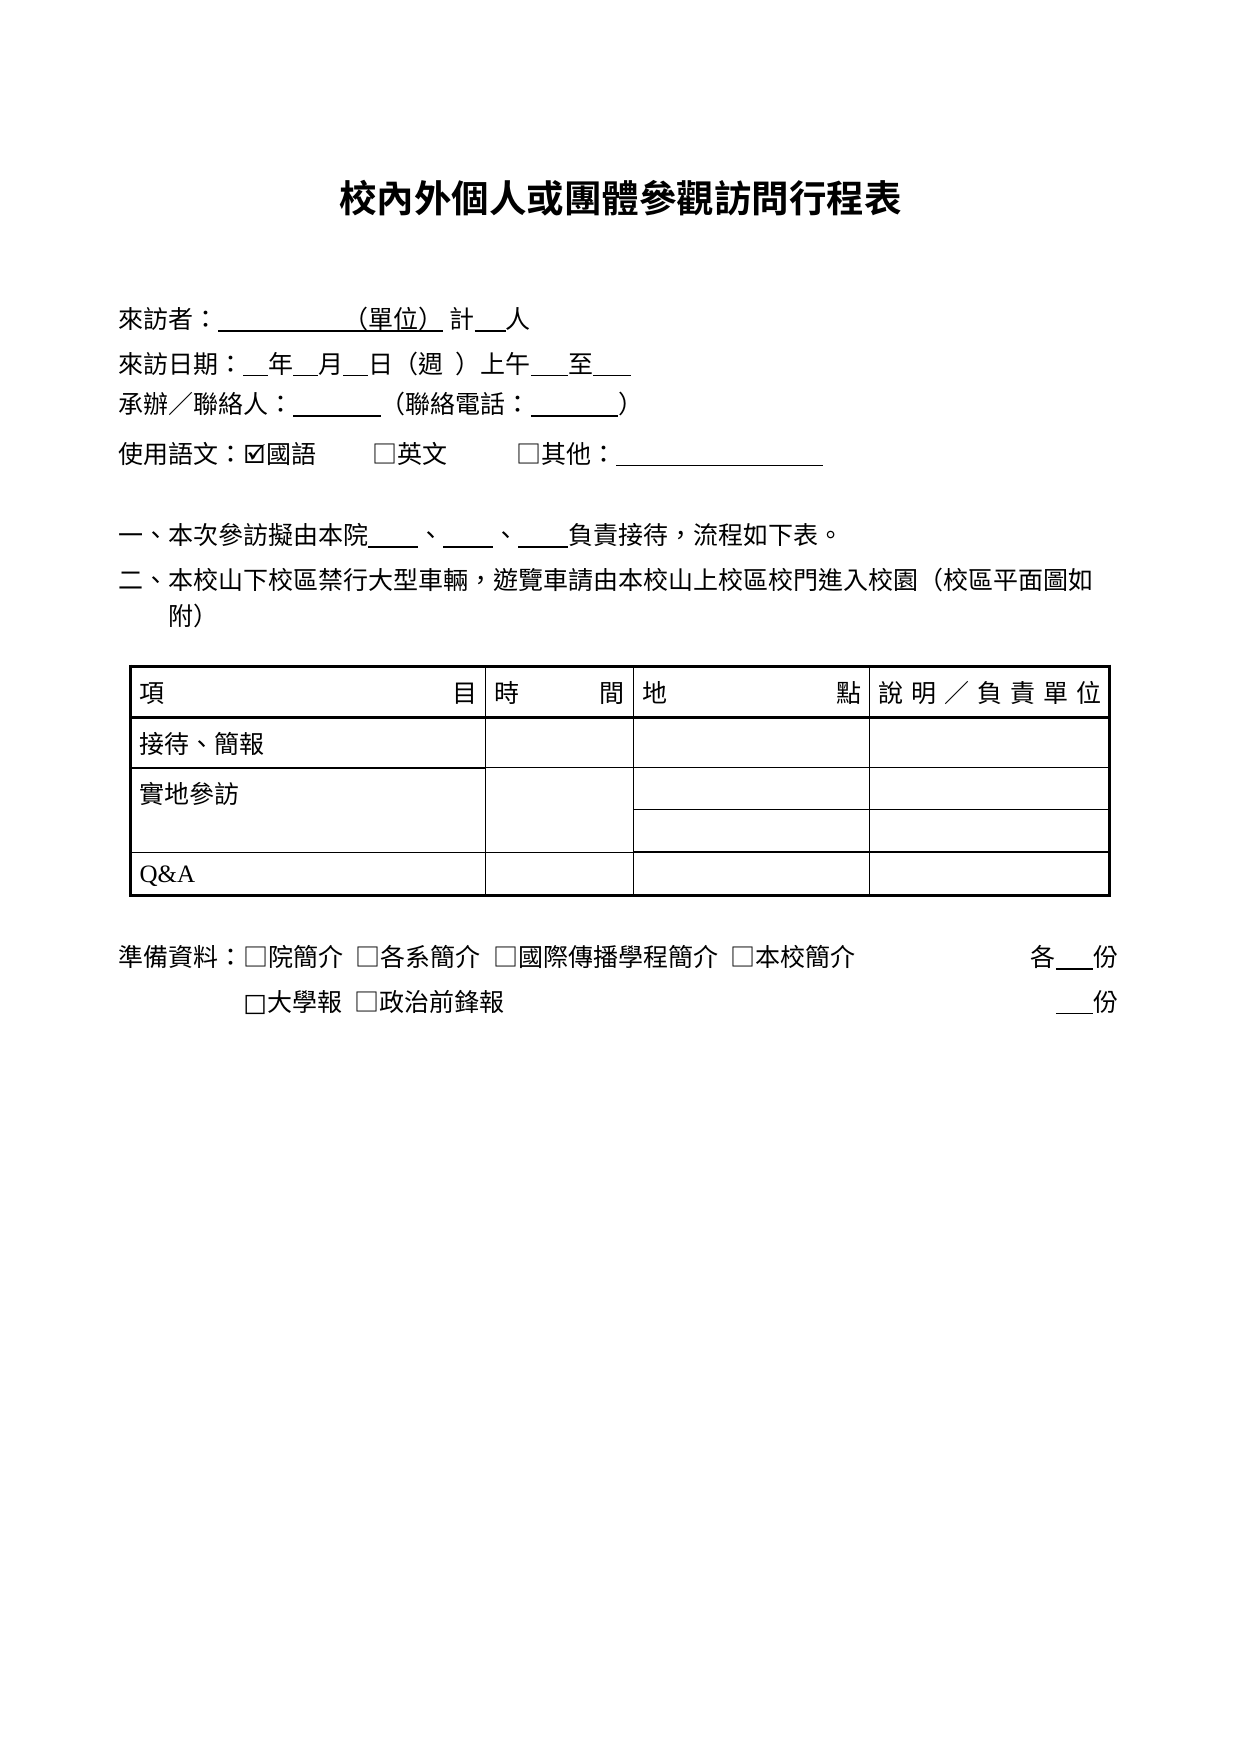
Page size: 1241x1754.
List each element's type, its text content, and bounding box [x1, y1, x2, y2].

table_cell [870, 719, 1108, 767]
text 二、本校山下校區禁行大型車輛，遊覽車請由本校山上校區校門進入校園（校區平面圖如附） [118, 560, 1122, 633]
table_cell [870, 768, 1108, 809]
table_cell [486, 853, 633, 893]
table_cell [634, 719, 869, 767]
subtitle 校內外個人或團體參觀訪問行程表 [118, 173, 1122, 224]
text 使用語文：國語 □英文 □其他： [118, 434, 1122, 470]
table_cell [634, 810, 869, 851]
table_header 地點 [634, 668, 869, 716]
table_cell [634, 853, 869, 893]
table_header 時間 [486, 668, 633, 716]
table_header 說明／負責單位 [870, 668, 1108, 716]
table_header 項目 [132, 668, 485, 716]
text 準備資料：□院簡介 □各系簡介 □國際傳播學程簡介 □本校簡介 各 份 [118, 938, 1122, 974]
table_cell [870, 853, 1108, 893]
text 一、本次參訪擬由本院 、 、 負責接待，流程如下表。 [118, 516, 1122, 552]
text □大學報 □政治前鋒報 份 [118, 982, 1122, 1019]
table_cell [486, 768, 633, 851]
table_cell 接待、簡報 [132, 719, 485, 767]
table_cell Q&A [132, 853, 485, 893]
text 承辦／聯絡人： （聯絡電話： ） [118, 384, 1122, 421]
text 來訪日期： 年 月 日（週 ）上午 至 [118, 344, 1122, 380]
table_cell 實地參訪 [132, 769, 485, 851]
table_cell [870, 810, 1108, 851]
table_cell [634, 768, 869, 809]
text 來訪者： （單位） 計 人 [118, 299, 1122, 336]
table_cell [486, 719, 633, 767]
